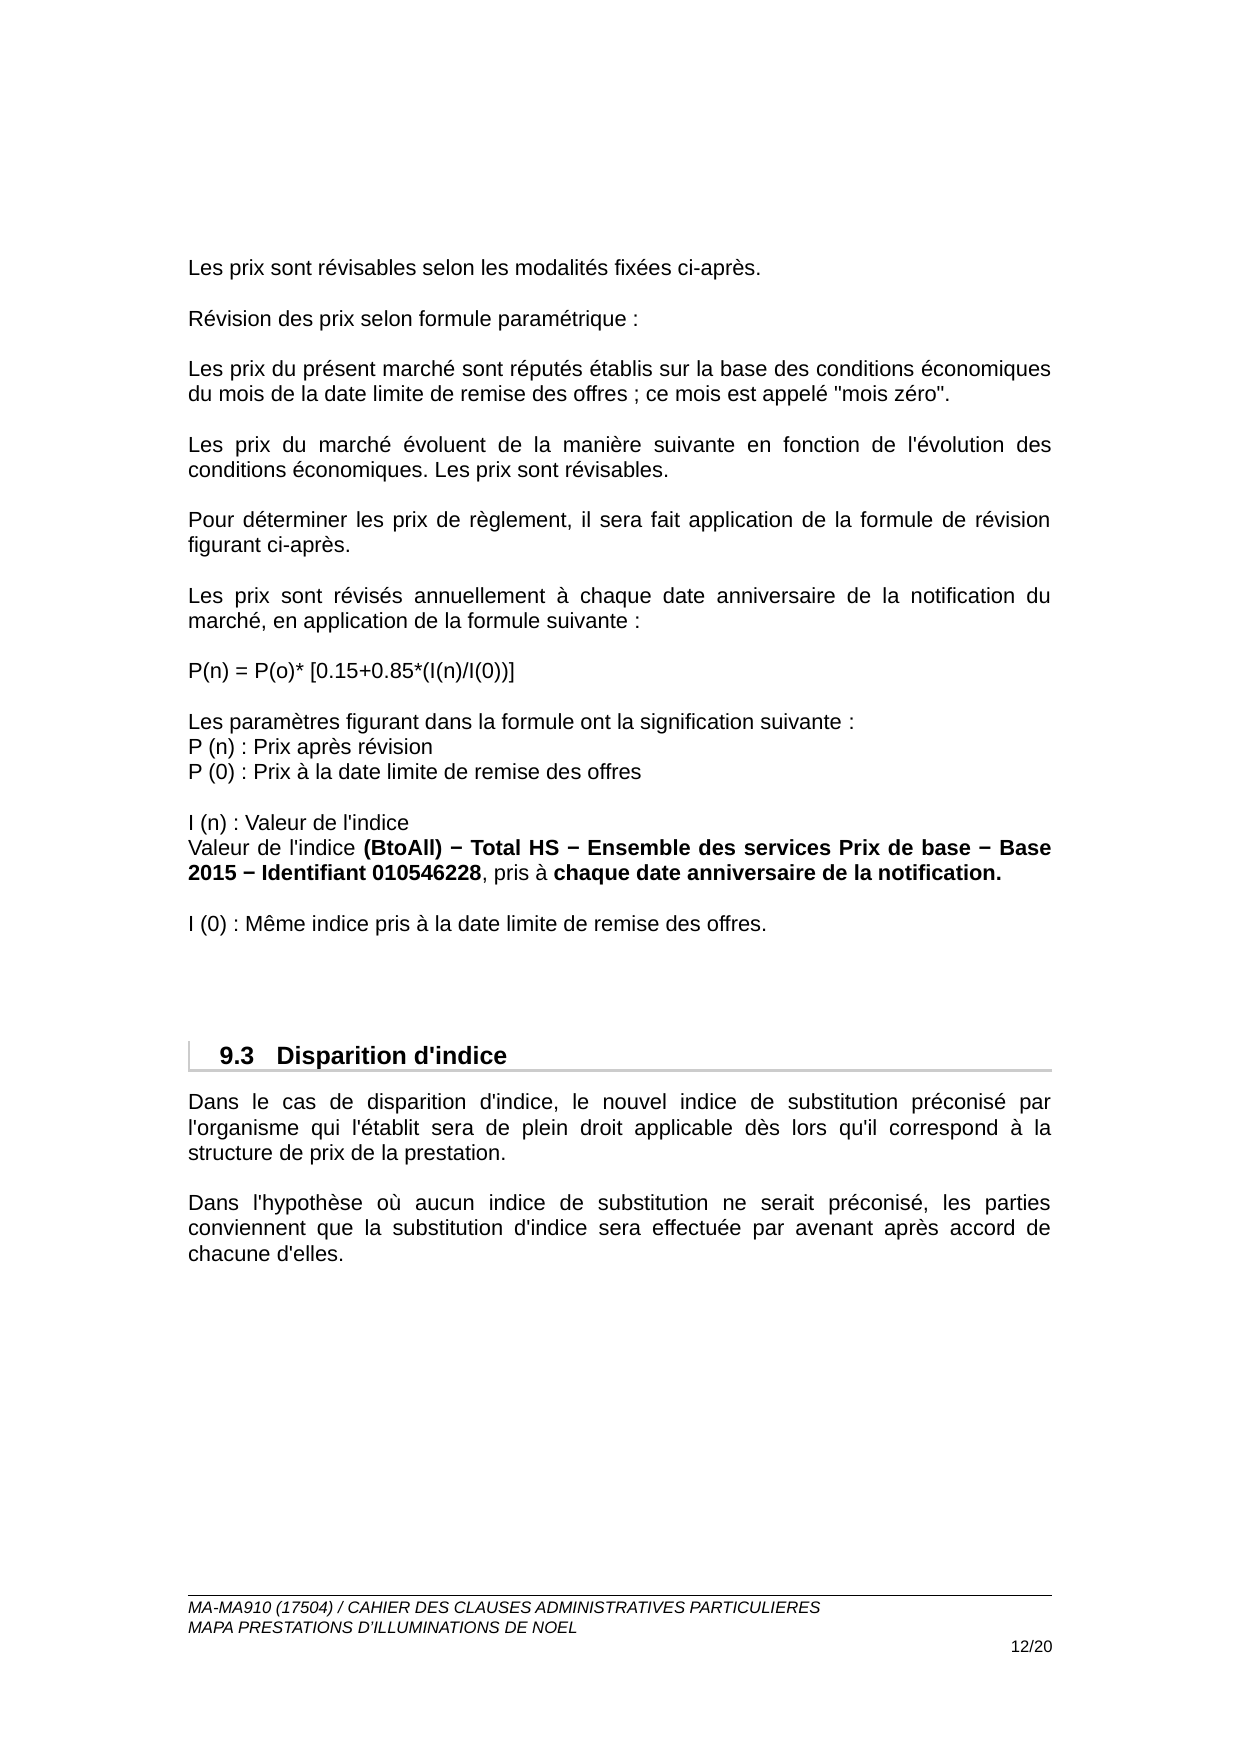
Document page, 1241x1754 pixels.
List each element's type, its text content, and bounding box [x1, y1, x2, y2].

text Pour déterminer les prix de règlement, il sera fait application de la formule de révision figurant ci-après. [188, 507, 1052, 557]
text Révision des prix selon formule paramétrique : [188, 305, 1052, 331]
text Valeur de l'indice (BtoAll) − Total HS − Ensemble des services Prix de base − Base 2015 − Identifiant 010546228, pris à chaque date anniversaire de la notification. [188, 835, 1052, 885]
text Les prix du marché évoluent de la manière suivante en fonction de l'évolution des conditions économiques. Les prix sont révisables. [188, 431, 1052, 482]
text Dans le cas de disparition d'indice, le nouvel indice de substitution préconisé par l'organisme qui l'établit sera de plein droit applicable dès lors qu'il correspond à la structure de prix de la prestation. [188, 1089, 1052, 1165]
text I (0) : Même indice pris à la date limite de remise des offres. [188, 910, 1052, 936]
text P(n) = P(o)* [0.15+0.85*(I(n)/I(0))] [188, 658, 1052, 683]
text Dans l'hypothèse où aucun indice de substitution ne serait préconisé, les parties conviennent que la substitution d'indice sera effectuée par avenant après accord de chacune d'elles. [188, 1190, 1052, 1266]
text Les prix sont révisables selon les modalités fixées ci-après. [188, 255, 1052, 280]
subtitle Disparition d'indice [190, 1041, 1052, 1069]
text I (n) : Valeur de l'indice [188, 809, 1052, 835]
text Les prix sont révisés annuellement à chaque date anniversaire de la notification du marché, en application de la formule suivante : [188, 583, 1052, 633]
text P (n) : Prix après révision [188, 734, 1052, 759]
text P (0) : Prix à la date limite de remise des offres [188, 759, 1052, 784]
text Les paramètres figurant dans la formule ont la signification suivante : [188, 709, 1052, 734]
text Les prix du présent marché sont réputés établis sur la base des conditions économiques du mois de la date limite de remise des offres ; ce mois est appelé "mois zéro". [188, 356, 1052, 406]
